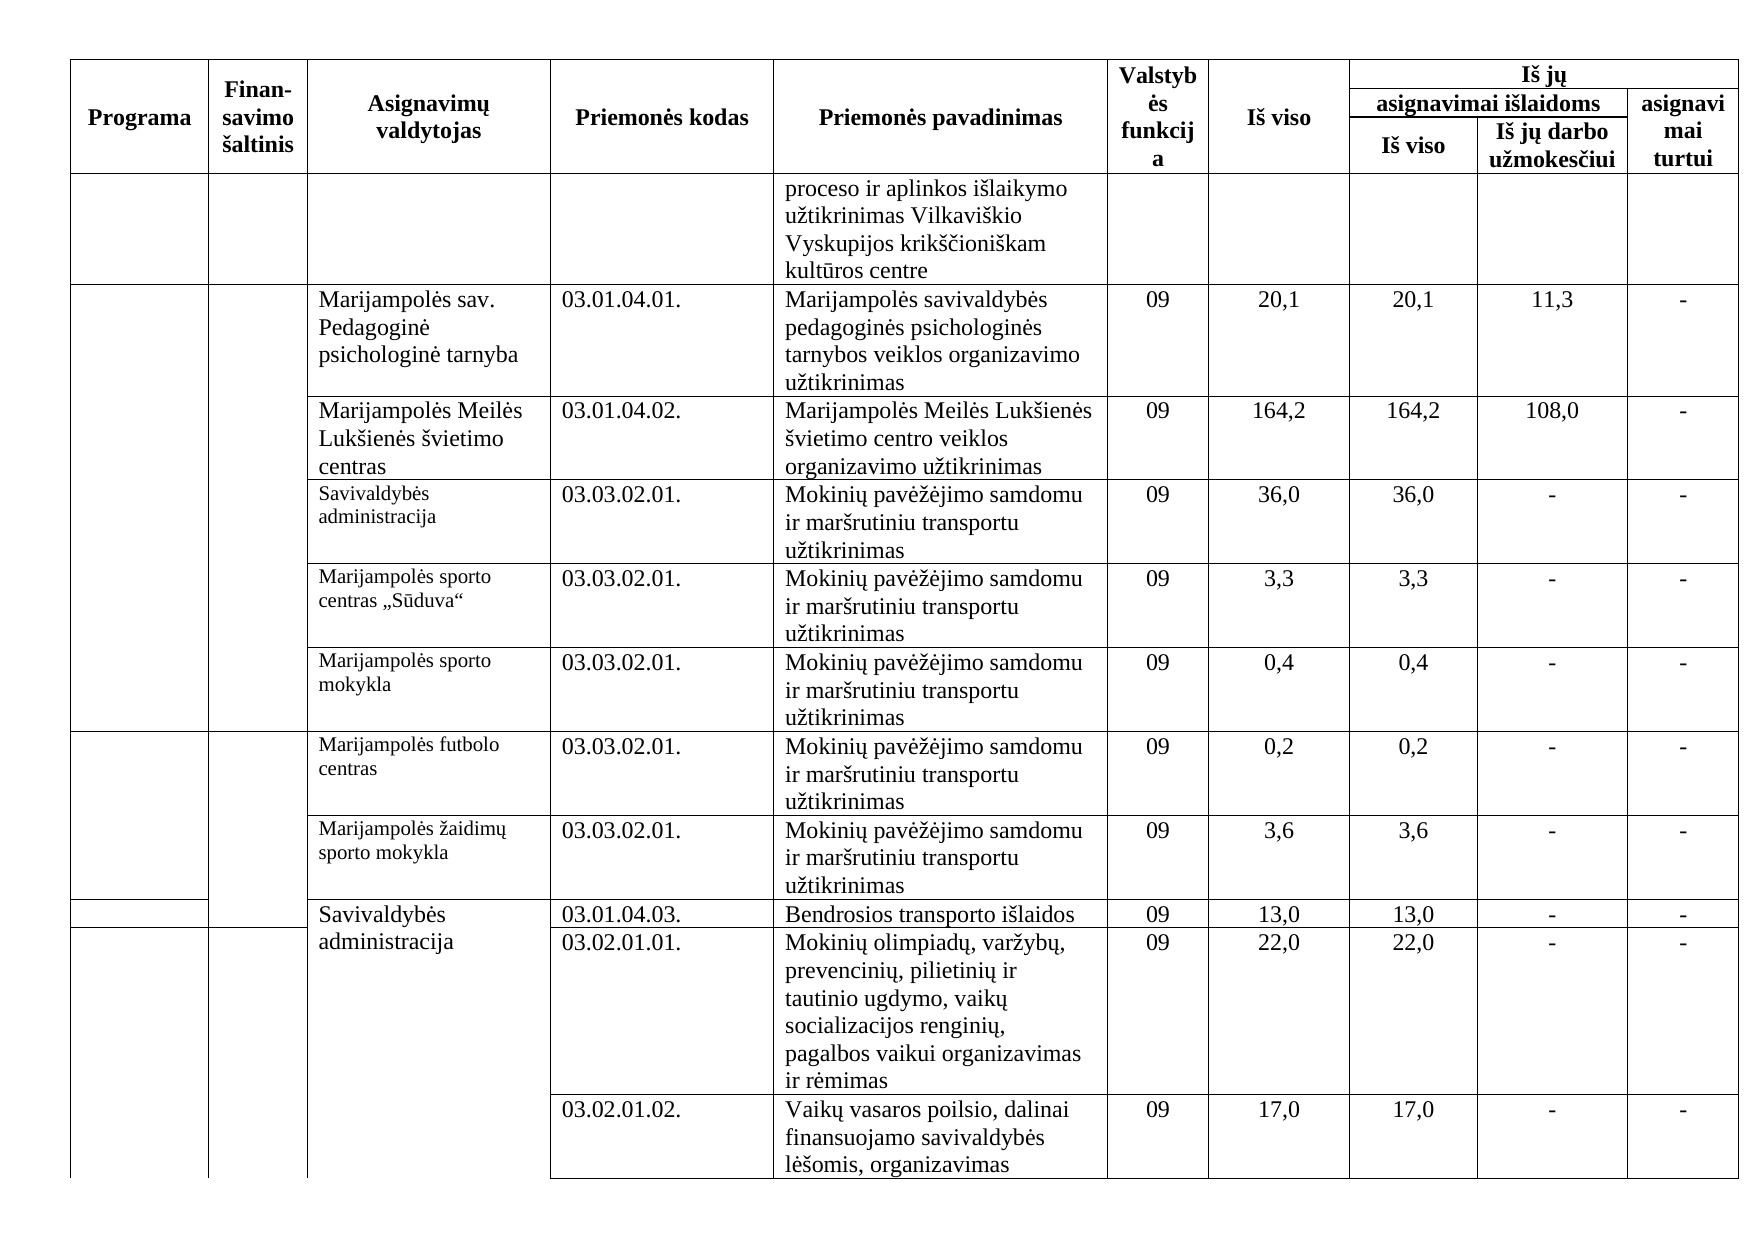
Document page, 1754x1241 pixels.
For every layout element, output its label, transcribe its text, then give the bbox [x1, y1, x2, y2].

table_cell Mokinių pavėžėjimo samdomu ir maršrutiniu transportu užtikrinimas [774, 648, 1107, 731]
table_cell asignavimai išlaidoms [1350, 89, 1627, 116]
table_cell [1350, 174, 1477, 284]
table_cell 17,0 [1350, 1095, 1477, 1178]
table_cell [1209, 174, 1349, 284]
table_cell Mokinių pavėžėjimo samdomu ir maršrutiniu transportu užtikrinimas [774, 564, 1107, 647]
table_cell 09 [1108, 816, 1208, 899]
table_cell - [1628, 480, 1738, 563]
table_cell 3,6 [1209, 816, 1349, 899]
table_cell 09 [1108, 648, 1208, 731]
table_cell [209, 479, 307, 563]
table_cell 09 [1108, 480, 1208, 563]
table_cell 09 [1108, 928, 1208, 1094]
table_cell 0,4 [1350, 648, 1477, 731]
table_cell - [1628, 816, 1738, 899]
table_cell Marijampolės sporto centras „Sūduva“ [308, 564, 550, 647]
table_cell - [1628, 900, 1738, 927]
table_cell [209, 899, 307, 927]
table_cell 03.02.01.01. [551, 928, 773, 1094]
table_cell 13,0 [1350, 900, 1477, 927]
table_cell 108,0 [1478, 397, 1627, 479]
table_cell 22,0 [1209, 928, 1349, 1094]
table_cell Marijampolės sporto mokykla [308, 648, 550, 731]
table_cell proceso ir aplinkos išlaikymo užtikrinimas Vilkaviškio Vyskupijos krikščioniškam kultūros centre [774, 174, 1107, 284]
table_cell 11,3 [1478, 285, 1627, 396]
table_cell 22,0 [1350, 928, 1477, 1094]
table_cell [71, 815, 208, 899]
table_cell 03.01.04.01. [551, 285, 773, 396]
table_cell - [1628, 174, 1738, 284]
table_cell Marijampolės Meilės Lukšienės švietimo centras [308, 397, 550, 479]
table_header Asignavimų valdytojas [308, 60, 550, 173]
table_cell 03.03.02.01. [551, 816, 773, 899]
table_cell 09 [1108, 564, 1208, 647]
table_cell [71, 563, 208, 647]
table_cell Marijampolės žaidimų sporto mokykla [308, 816, 550, 899]
table_cell 0,4 [1209, 648, 1349, 731]
table_header Iš jų [1350, 60, 1738, 88]
table_cell Mokinių pavėžėjimo samdomu ir maršrutiniu transportu užtikrinimas [774, 816, 1107, 899]
table_cell - [1478, 564, 1627, 647]
table_cell - [1478, 648, 1627, 731]
table_cell [209, 174, 307, 284]
table_cell 03.03.02.01. [551, 480, 773, 563]
table_cell 03.02.01.02. [551, 1095, 773, 1178]
table_cell 3,3 [1350, 564, 1477, 647]
table_cell 20,1 [1350, 285, 1477, 396]
table_cell [209, 285, 307, 479]
table_cell 03.03.02.01. [551, 648, 773, 731]
table_cell - [1628, 928, 1738, 1094]
table_cell [209, 815, 307, 899]
table_header Programa [71, 60, 208, 173]
table_cell - [1478, 816, 1627, 899]
table_cell [71, 285, 208, 479]
table_cell 17,0 [1209, 1095, 1349, 1178]
table_cell - [1628, 648, 1738, 731]
table_cell [71, 174, 208, 284]
table_cell Mokinių pavėžėjimo samdomu ir maršrutiniu transportu užtikrinimas [774, 480, 1107, 563]
table_header Iš viso [1209, 60, 1349, 173]
table_cell 09 [1108, 285, 1208, 396]
table_cell Iš viso [1350, 118, 1477, 173]
table_header Finan-savimo šaltinis [209, 60, 307, 173]
table_cell [308, 174, 550, 284]
table_cell [209, 647, 307, 731]
table_cell - [1628, 285, 1738, 396]
table_cell 0,2 [1209, 732, 1349, 815]
table_cell Mokinių olimpiadų, varžybų, prevencinių, pilietinių ir tautinio ugdymo, vaikų socializacijos renginių, pagalbos vaikui organizavimas ir rėmimas [774, 928, 1107, 1094]
table_cell 03.01.04.03. [551, 900, 773, 927]
table_cell - [1478, 900, 1627, 927]
table_cell [1108, 174, 1208, 284]
table_cell [71, 928, 208, 1178]
table_cell 03.03.02.01. [551, 732, 773, 815]
table_header Priemonės kodas [551, 60, 773, 173]
table_cell 36,0 [1350, 480, 1477, 563]
table_cell Marijampolės sav. Pedagoginė psichologinė tarnyba [308, 285, 550, 396]
table_cell [71, 732, 208, 815]
table_cell [71, 900, 208, 927]
table_header Valstybės funkcija [1108, 60, 1208, 173]
table_cell Savivaldybės administracija [308, 480, 550, 563]
table_cell Marijampolės futbolo centras [308, 732, 550, 815]
table_header Priemonės pavadinimas [774, 60, 1107, 173]
table_cell 36,0 [1209, 480, 1349, 563]
table_cell 09 [1108, 732, 1208, 815]
table_cell - [1478, 480, 1627, 563]
table_cell [551, 174, 773, 284]
table_cell Iš jų darbo užmokesčiui [1478, 118, 1627, 173]
table_cell [71, 647, 208, 731]
table_cell 09 [1108, 1095, 1208, 1178]
table_cell Vaikų vasaros poilsio, dalinai finansuojamo savivaldybės lėšomis, organizavimas [774, 1095, 1107, 1178]
table_cell 164,2 [1209, 397, 1349, 479]
table_cell 0,2 [1350, 732, 1477, 815]
table_cell 13,0 [1209, 900, 1349, 927]
table_cell [1478, 174, 1627, 284]
table_cell Bendrosios transporto išlaidos [774, 900, 1107, 927]
table_cell [71, 479, 208, 563]
table_cell - [1628, 397, 1738, 479]
table_cell [209, 563, 307, 647]
table_cell 20,1 [1209, 285, 1349, 396]
table_cell [209, 732, 307, 815]
table_cell Marijampolės savivaldybės pedagoginės psichologinės tarnybos veiklos organizavimo užtikrinimas [774, 285, 1107, 396]
table_cell Marijampolės Meilės Lukšienės švietimo centro veiklos organizavimo užtikrinimas [774, 397, 1107, 479]
table_cell 3,3 [1209, 564, 1349, 647]
table_cell - [1478, 1095, 1627, 1178]
table_cell - [1478, 928, 1627, 1094]
table_cell Mokinių pavėžėjimo samdomu ir maršrutiniu transportu užtikrinimas [774, 732, 1107, 815]
table_cell 09 [1108, 900, 1208, 927]
table_cell - [1628, 732, 1738, 815]
table_cell [209, 928, 307, 1178]
table_cell 03.03.02.01. [551, 564, 773, 647]
table_cell - [1478, 732, 1627, 815]
table_cell asignavimai turtui įsigyti [1628, 89, 1738, 173]
table_cell - [1628, 564, 1738, 647]
table_cell 164,2 [1350, 397, 1477, 479]
table_cell 09 [1108, 397, 1208, 479]
table_cell - [1628, 1095, 1738, 1178]
table_cell 03.01.04.02. [551, 397, 773, 479]
table_cell Savivaldybės administracija [308, 900, 550, 1178]
table_cell 3,6 [1350, 816, 1477, 899]
